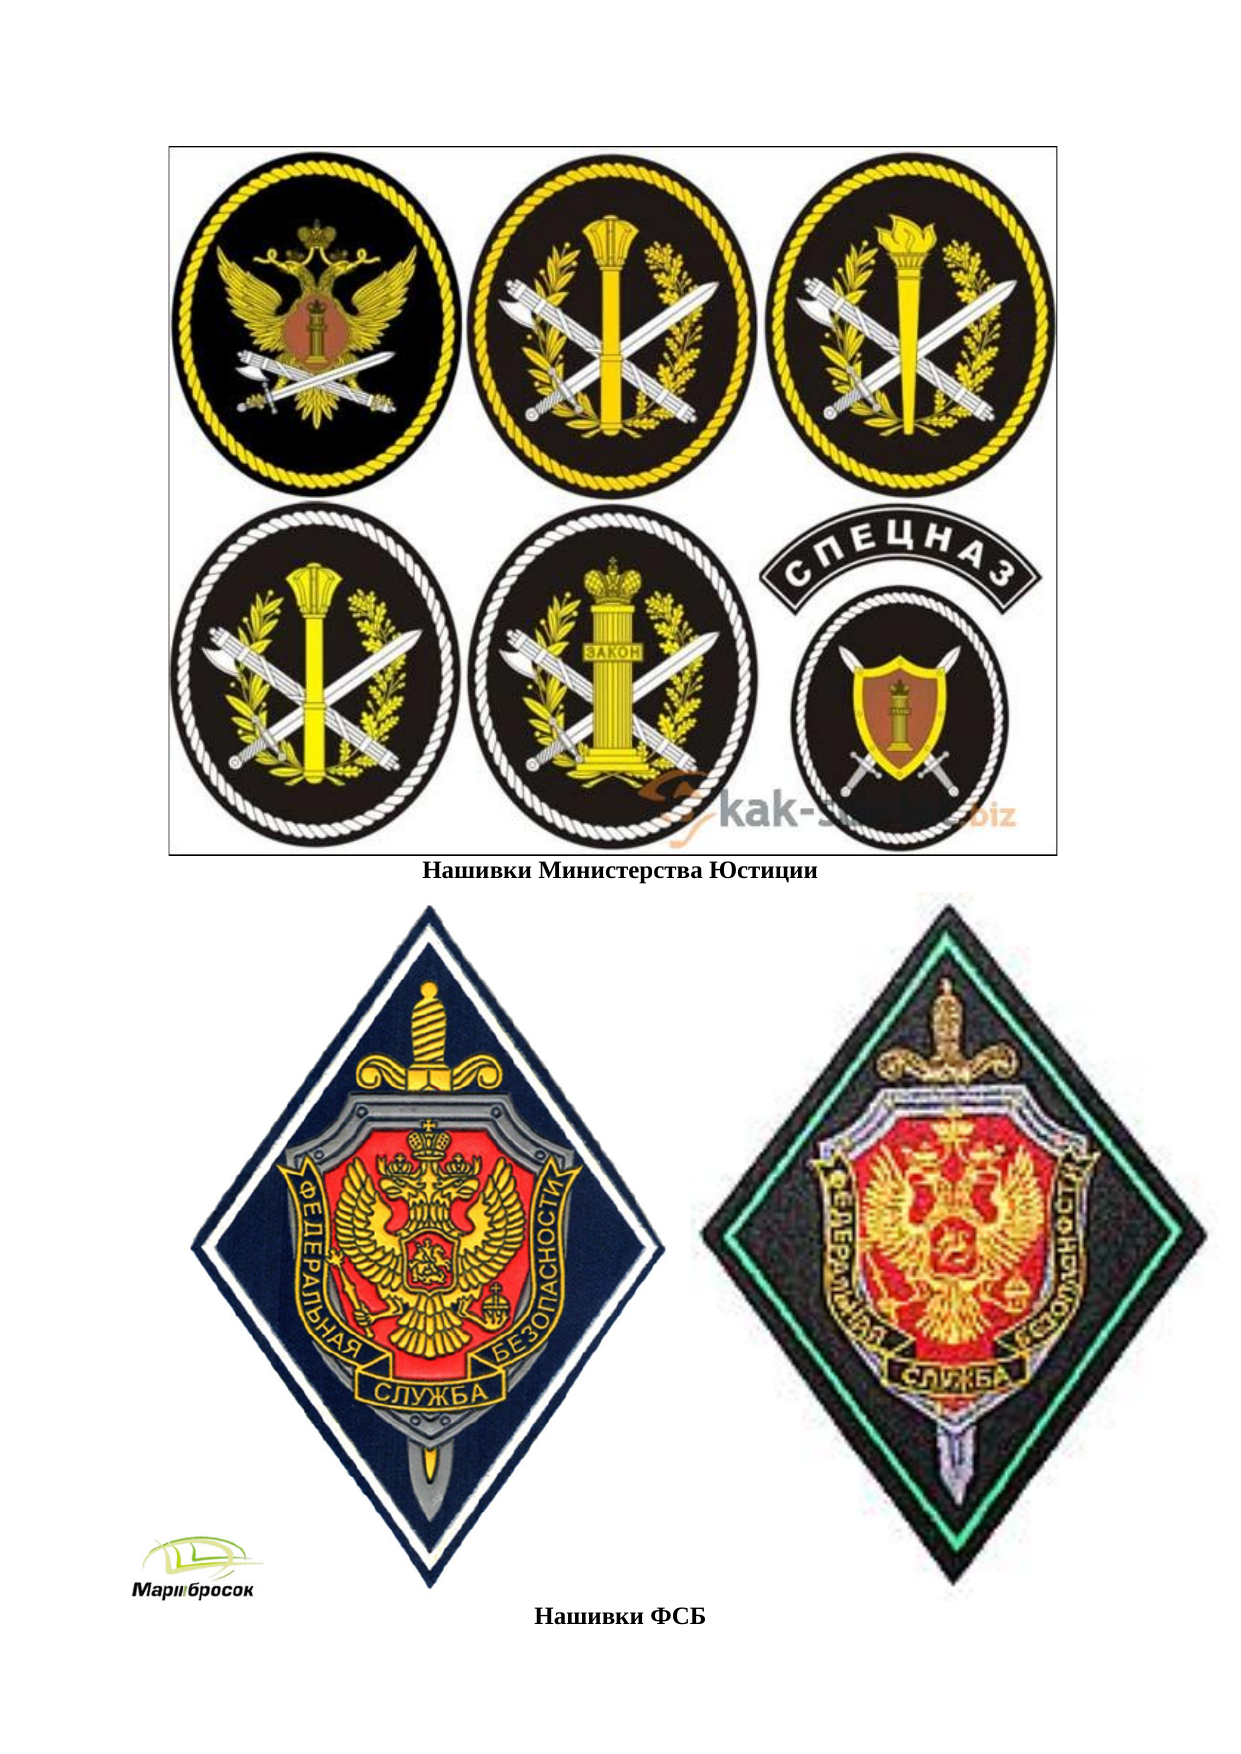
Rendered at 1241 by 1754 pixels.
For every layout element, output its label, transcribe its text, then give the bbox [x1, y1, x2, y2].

text Нашивки Министерства Юстиции [118, 147, 1122, 884]
picture [168, 146, 1058, 856]
text Нашивки ФСБ [118, 884, 1122, 1629]
picture [131, 892, 1219, 1601]
